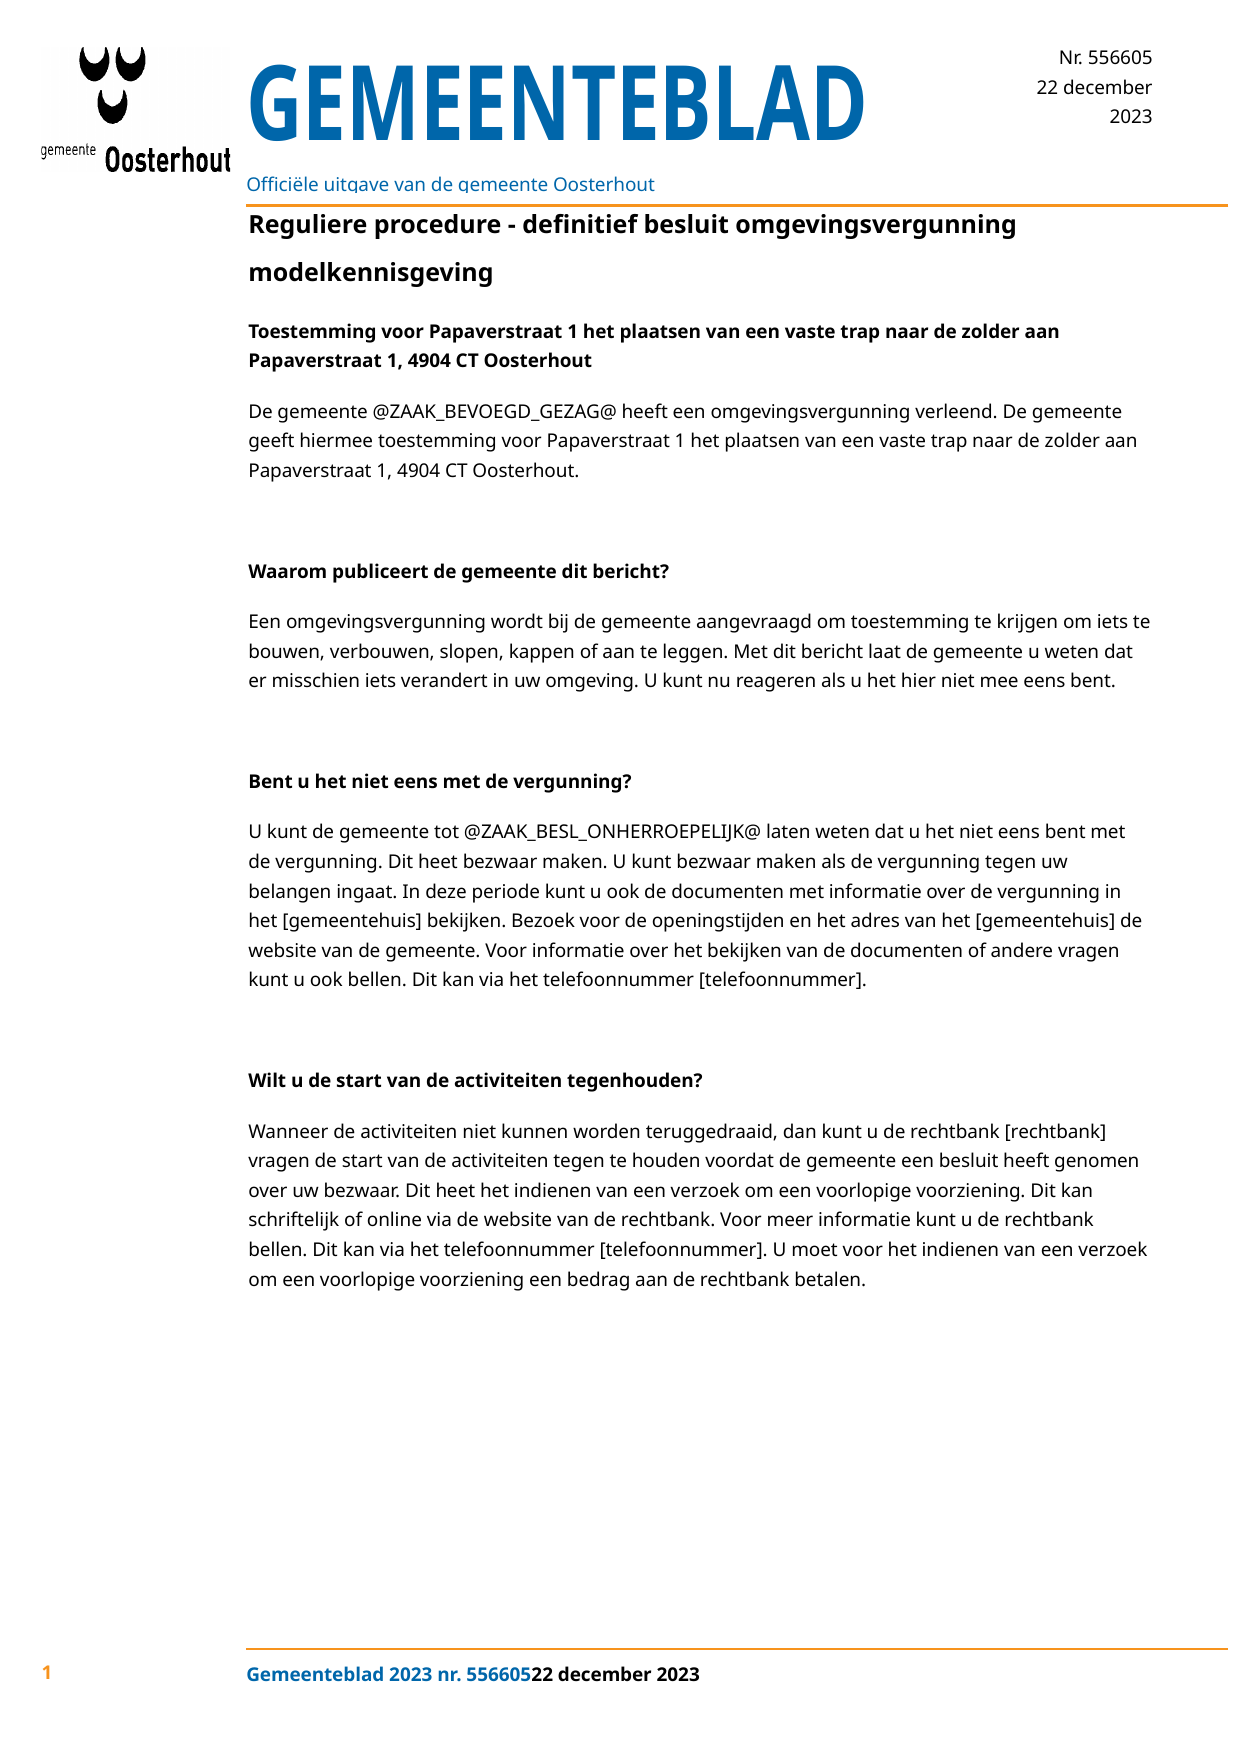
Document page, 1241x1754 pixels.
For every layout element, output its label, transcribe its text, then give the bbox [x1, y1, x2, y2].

text Bent u het niet eens met de vergunning? [248, 768, 1152, 794]
picture [41, 47, 231, 172]
text Wilt u de start van de activiteiten tegenhouden? [248, 1067, 1152, 1093]
text Waarom publiceert de gemeente dit bericht? [248, 558, 1152, 584]
text U kunt de gemeente tot @ZAAK_BESL_ONHERROEPELIJK@ laten weten dat u het niet eens bent met de vergunning. Dit heet bezwaar maken. U kunt bezwaar maken als de vergunning tegen uw belangen ingaat. In deze periode kunt u ook de documenten met informatie over de vergunning in het [gemeentehuis] bekijken. Bezoek voor de openingstijden en het adres van het [gemeentehuis] de website van de gemeente. Voor informatie over het bekijken van de documenten of andere vragen kunt u ook bellen. Dit kan via het telefoonnummer [telefoonnummer]. [248, 819, 1152, 992]
text De gemeente @ZAAK_BEVOEGD_GEZAG@ heeft een omgevingsvergunning verleend. De gemeente geeft hiermee toestemming voor Papaverstraat 1 het plaatsen van een vaste trap naar de zolder aan Papaverstraat 1, 4904 CT Oosterhout. [248, 398, 1152, 483]
text Reguliere procedure - definitief besluit omgevingsvergunning modelkennisgeving [248, 207, 1152, 288]
text Een omgevingsvergunning wordt bij de gemeente aangevraagd om toestemming te krijgen om iets te bouwen, verbouwen, slopen, kappen of aan te leggen. Met dit bericht laat de gemeente u weten dat er misschien iets verandert in uw omgeving. U kunt nu reageren als u het hier niet mee eens bent. [248, 608, 1152, 693]
text Toestemming voor Papaverstraat 1 het plaatsen van een vaste trap naar de zolder aan Papaverstraat 1, 4904 CT Oosterhout [248, 318, 1152, 373]
text Wanneer de activiteiten niet kunnen worden teruggedraaid, dan kunt u de rechtbank [rechtbank] vragen de start van de activiteiten tegen te houden voordat de gemeente een besluit heeft genomen over uw bezwaar. Dit heet het indienen van een verzoek om een voorlopige voorziening. Dit kan schriftelijk of online via de website van de rechtbank. Voor meer informatie kunt u de rechtbank bellen. Dit kan via het telefoonnummer [telefoonnummer]. U moet voor het indienen van een verzoek om een voorlopige voorziening een bedrag aan de rechtbank betalen. [248, 1118, 1152, 1292]
